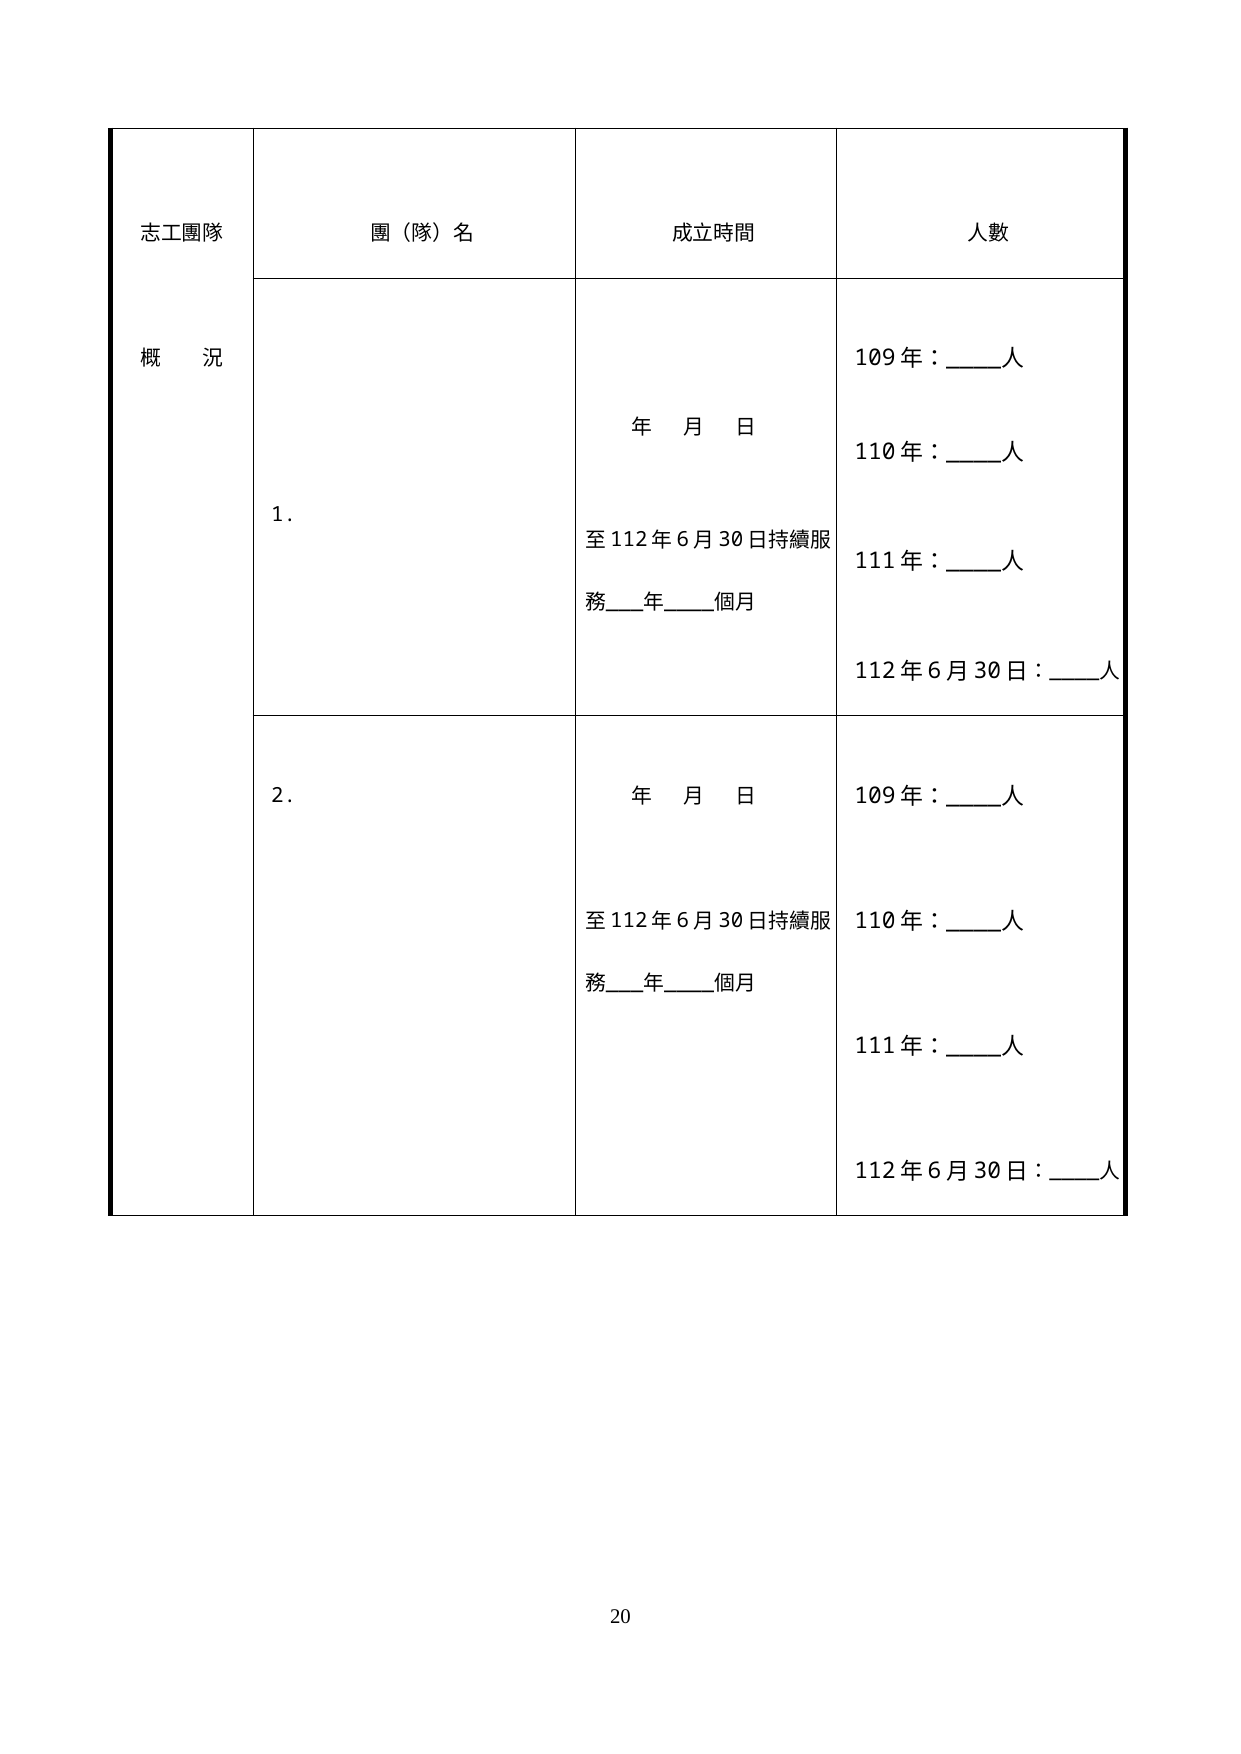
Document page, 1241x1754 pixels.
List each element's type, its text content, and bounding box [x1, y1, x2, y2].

table_cell 年 月 日 至112年6月30日持續服務___年____個月 [576, 716, 836, 1215]
table_cell 109年：____人 110年：____人 111年：____人 112年6月30日：____人 [837, 716, 1123, 1215]
table_cell 2. [254, 716, 575, 1215]
table_cell 成立時間 [576, 129, 836, 277]
table_cell 1. [254, 279, 575, 715]
table_cell 志工團隊 概 況 [113, 129, 253, 1215]
table_cell 團（隊）名 [254, 129, 575, 277]
table_cell 年 月 日 至112年6月30日持續服務___年____個月 [576, 279, 836, 715]
table_cell 人數 [837, 129, 1123, 277]
table_cell 109年：____人 110年：____人 111年：____人 112年6月30日：____人 [837, 279, 1123, 715]
